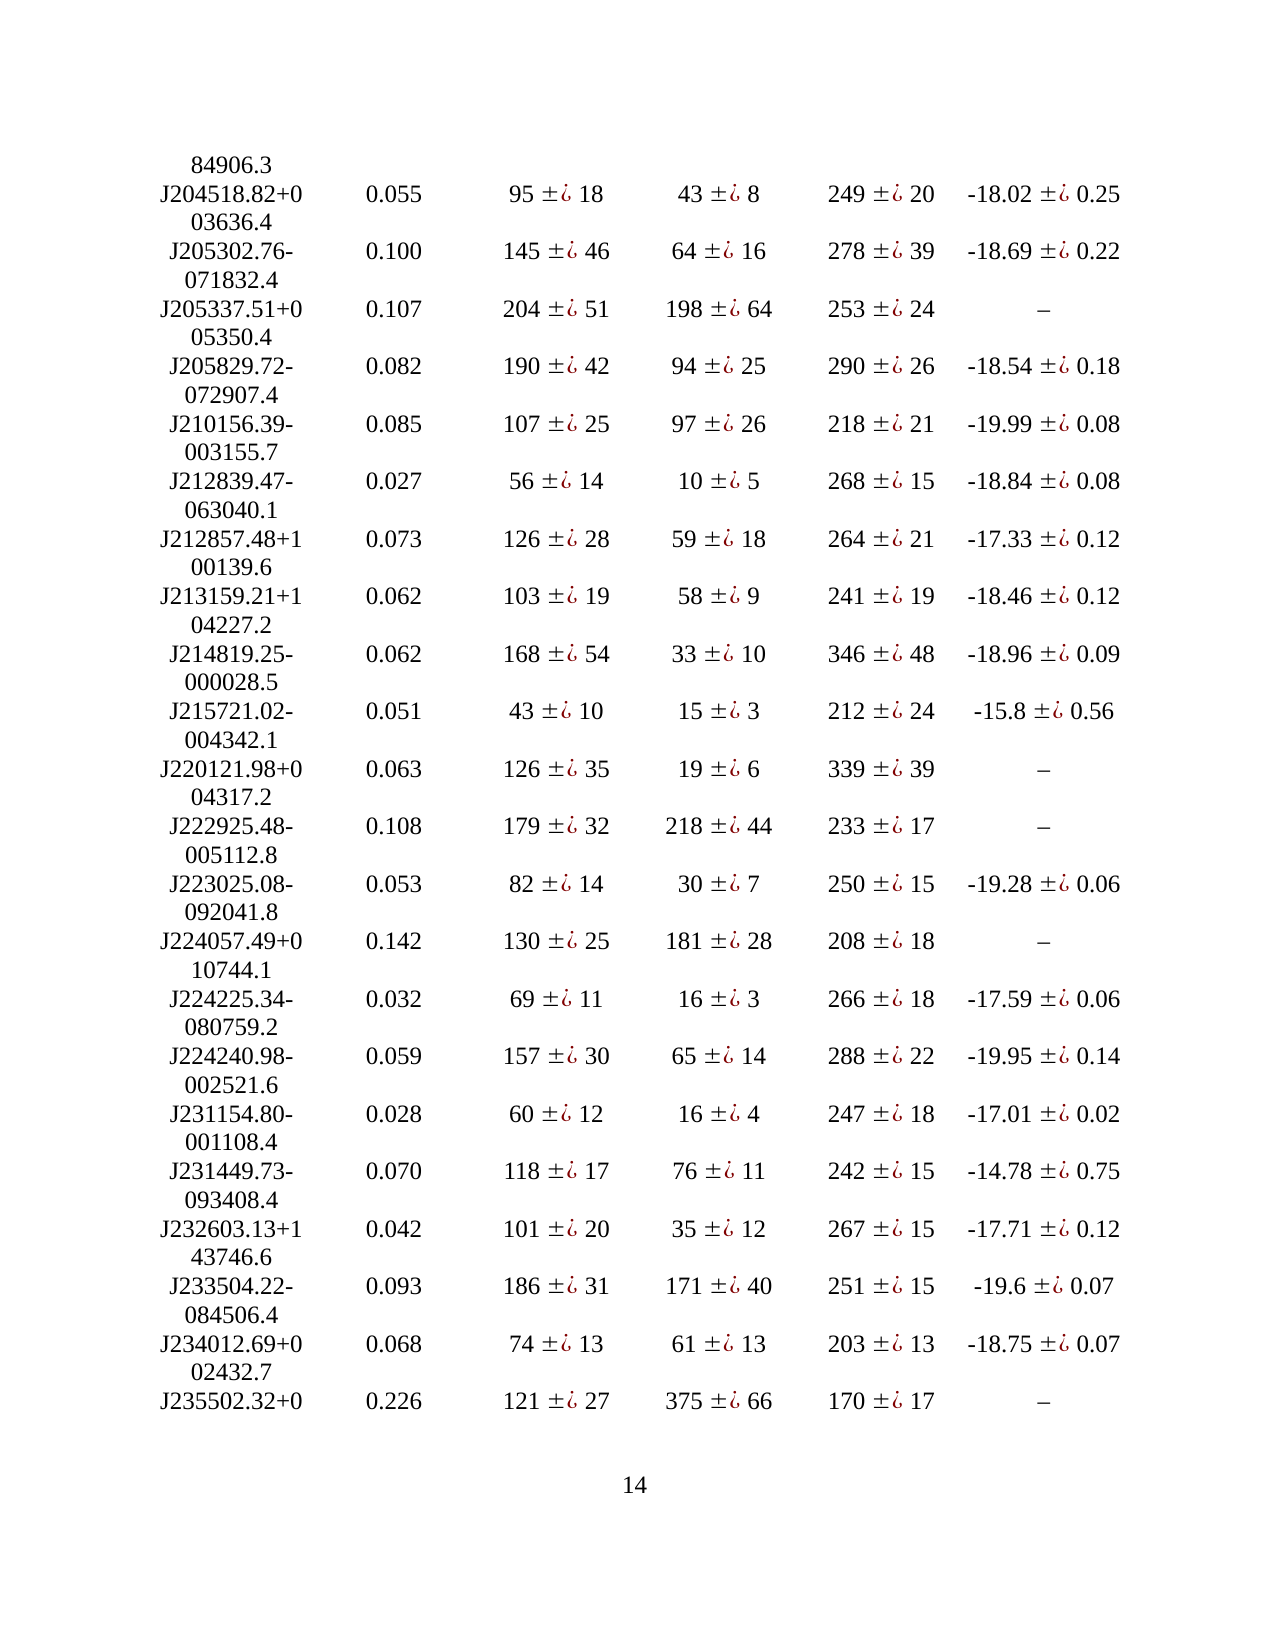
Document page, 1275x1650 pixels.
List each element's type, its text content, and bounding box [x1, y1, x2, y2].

table_cell J212857.48+100139.6 [150, 524, 312, 581]
table_cell 56 14 [475, 466, 637, 524]
table_cell -19.95 0.14 [963, 1041, 1125, 1099]
table_cell 0.042 [313, 1214, 475, 1271]
table_cell 0.028 [313, 1099, 475, 1156]
table_cell 278 39 [800, 236, 962, 294]
table_cell 60 12 [475, 1099, 637, 1156]
table_cell 64 16 [638, 236, 800, 294]
table_cell -19.28 0.06 [963, 869, 1125, 926]
table_cell [800, 150, 962, 179]
table_cell 266 18 [800, 984, 962, 1041]
table_cell 0.085 [313, 409, 475, 466]
table_cell 190 42 [475, 351, 637, 409]
table_cell 0.051 [313, 696, 475, 754]
table_cell 61 13 [638, 1329, 800, 1386]
table_cell -19.99 0.08 [963, 409, 1125, 466]
table_cell 69 11 [475, 984, 637, 1041]
table_cell 0.062 [313, 639, 475, 696]
table_cell 0.062 [313, 581, 475, 639]
table_cell – [963, 754, 1125, 811]
table_cell 118 17 [475, 1156, 637, 1214]
table_cell 179 32 [475, 811, 637, 869]
table_cell [638, 150, 800, 179]
table_cell 82 14 [475, 869, 637, 926]
table_cell 171 40 [638, 1271, 800, 1329]
table_cell -18.96 0.09 [963, 639, 1125, 696]
table_cell 218 44 [638, 811, 800, 869]
table_cell 0.108 [313, 811, 475, 869]
table_cell 251 15 [800, 1271, 962, 1329]
table_cell 74 13 [475, 1329, 637, 1386]
table_cell 0.032 [313, 984, 475, 1041]
table_cell 84906.3 [150, 150, 312, 179]
table_cell 126 35 [475, 754, 637, 811]
table_cell 233 17 [800, 811, 962, 869]
table_cell 247 18 [800, 1099, 962, 1156]
table_cell -18.69 0.22 [963, 236, 1125, 294]
table_cell 0.059 [313, 1041, 475, 1099]
table_cell 103 19 [475, 581, 637, 639]
table_cell 0.142 [313, 926, 475, 984]
table_cell [313, 150, 475, 179]
table_cell 58 9 [638, 581, 800, 639]
table_cell 267 15 [800, 1214, 962, 1271]
table_cell [475, 150, 637, 179]
table_cell 0.063 [313, 754, 475, 811]
table_cell – [963, 294, 1125, 351]
table_cell J210156.39-003155.7 [150, 409, 312, 466]
table_cell 339 39 [800, 754, 962, 811]
table_cell 30 7 [638, 869, 800, 926]
table_cell 0.226 [313, 1386, 475, 1415]
table_cell 0.070 [313, 1156, 475, 1214]
table_cell J231449.73-093408.4 [150, 1156, 312, 1214]
table_cell 0.100 [313, 236, 475, 294]
table_cell J233504.22-084506.4 [150, 1271, 312, 1329]
table_cell 268 15 [800, 466, 962, 524]
table_cell J224240.98-002521.6 [150, 1041, 312, 1099]
table_cell 101 20 [475, 1214, 637, 1271]
table_cell 168 54 [475, 639, 637, 696]
table_cell 0.027 [313, 466, 475, 524]
table_cell J224057.49+010744.1 [150, 926, 312, 984]
table_cell J205337.51+005350.4 [150, 294, 312, 351]
table_cell 95 18 [475, 179, 637, 236]
table_cell J205829.72-072907.4 [150, 351, 312, 409]
table_cell -18.46 0.12 [963, 581, 1125, 639]
table_cell – [963, 1386, 1125, 1415]
table_cell 250 15 [800, 869, 962, 926]
table_cell 170 17 [800, 1386, 962, 1415]
table_cell -18.84 0.08 [963, 466, 1125, 524]
table_cell 65 14 [638, 1041, 800, 1099]
table_cell 249 20 [800, 179, 962, 236]
table_cell 198 64 [638, 294, 800, 351]
table_cell 15 3 [638, 696, 800, 754]
table_cell 203 13 [800, 1329, 962, 1386]
table_cell 35 12 [638, 1214, 800, 1271]
table_cell 218 21 [800, 409, 962, 466]
table_cell -19.6 0.07 [963, 1271, 1125, 1329]
table_cell 130 25 [475, 926, 637, 984]
table_cell -17.33 0.12 [963, 524, 1125, 581]
table_cell -18.75 0.07 [963, 1329, 1125, 1386]
table_cell J224225.34-080759.2 [150, 984, 312, 1041]
table_cell 208 18 [800, 926, 962, 984]
table_cell 157 30 [475, 1041, 637, 1099]
table_cell 97 26 [638, 409, 800, 466]
table_cell -14.78 0.75 [963, 1156, 1125, 1214]
table_cell 107 25 [475, 409, 637, 466]
table_cell -17.71 0.12 [963, 1214, 1125, 1271]
table_cell -17.59 0.06 [963, 984, 1125, 1041]
table_cell J215721.02-004342.1 [150, 696, 312, 754]
table_cell 16 3 [638, 984, 800, 1041]
table_cell – [963, 811, 1125, 869]
table_cell J205302.76-071832.4 [150, 236, 312, 294]
table_cell -18.54 0.18 [963, 351, 1125, 409]
table_cell J212839.47-063040.1 [150, 466, 312, 524]
table_cell J214819.25-000028.5 [150, 639, 312, 696]
table_cell 375 66 [638, 1386, 800, 1415]
table_cell -18.02 0.25 [963, 179, 1125, 236]
table_cell 94 25 [638, 351, 800, 409]
table_cell 76 11 [638, 1156, 800, 1214]
table_cell -17.01 0.02 [963, 1099, 1125, 1156]
table_cell 0.068 [313, 1329, 475, 1386]
table_cell 204 51 [475, 294, 637, 351]
table_cell [963, 150, 1125, 179]
table_cell – [963, 926, 1125, 984]
table_cell 212 24 [800, 696, 962, 754]
table_cell 0.055 [313, 179, 475, 236]
table_cell J231154.80-001108.4 [150, 1099, 312, 1156]
table_cell 253 24 [800, 294, 962, 351]
table_cell 264 21 [800, 524, 962, 581]
table_cell 43 8 [638, 179, 800, 236]
table_cell J213159.21+104227.2 [150, 581, 312, 639]
table_cell -15.8 0.56 [963, 696, 1125, 754]
table_cell 0.073 [313, 524, 475, 581]
table_cell 33 10 [638, 639, 800, 696]
table_cell J234012.69+002432.7 [150, 1329, 312, 1386]
table_cell 241 19 [800, 581, 962, 639]
table_cell 19 6 [638, 754, 800, 811]
table_cell 59 18 [638, 524, 800, 581]
table_cell 346 48 [800, 639, 962, 696]
table_cell 0.082 [313, 351, 475, 409]
table_cell 16 4 [638, 1099, 800, 1156]
table_cell J222925.48-005112.8 [150, 811, 312, 869]
table_cell 43 10 [475, 696, 637, 754]
table_cell 242 15 [800, 1156, 962, 1214]
table_cell 121 27 [475, 1386, 637, 1415]
table_cell 288 22 [800, 1041, 962, 1099]
table_cell 290 26 [800, 351, 962, 409]
table_cell 145 46 [475, 236, 637, 294]
table_cell 10 5 [638, 466, 800, 524]
table_cell 186 31 [475, 1271, 637, 1329]
table_cell 181 28 [638, 926, 800, 984]
table_cell 0.093 [313, 1271, 475, 1329]
table_cell J232603.13+143746.6 [150, 1214, 312, 1271]
table_cell 126 28 [475, 524, 637, 581]
table_cell J204518.82+003636.4 [150, 179, 312, 236]
table_cell J235502.32+0 [150, 1386, 312, 1415]
table_cell J220121.98+004317.2 [150, 754, 312, 811]
table_cell J223025.08-092041.8 [150, 869, 312, 926]
table_cell 0.107 [313, 294, 475, 351]
table_cell 0.053 [313, 869, 475, 926]
